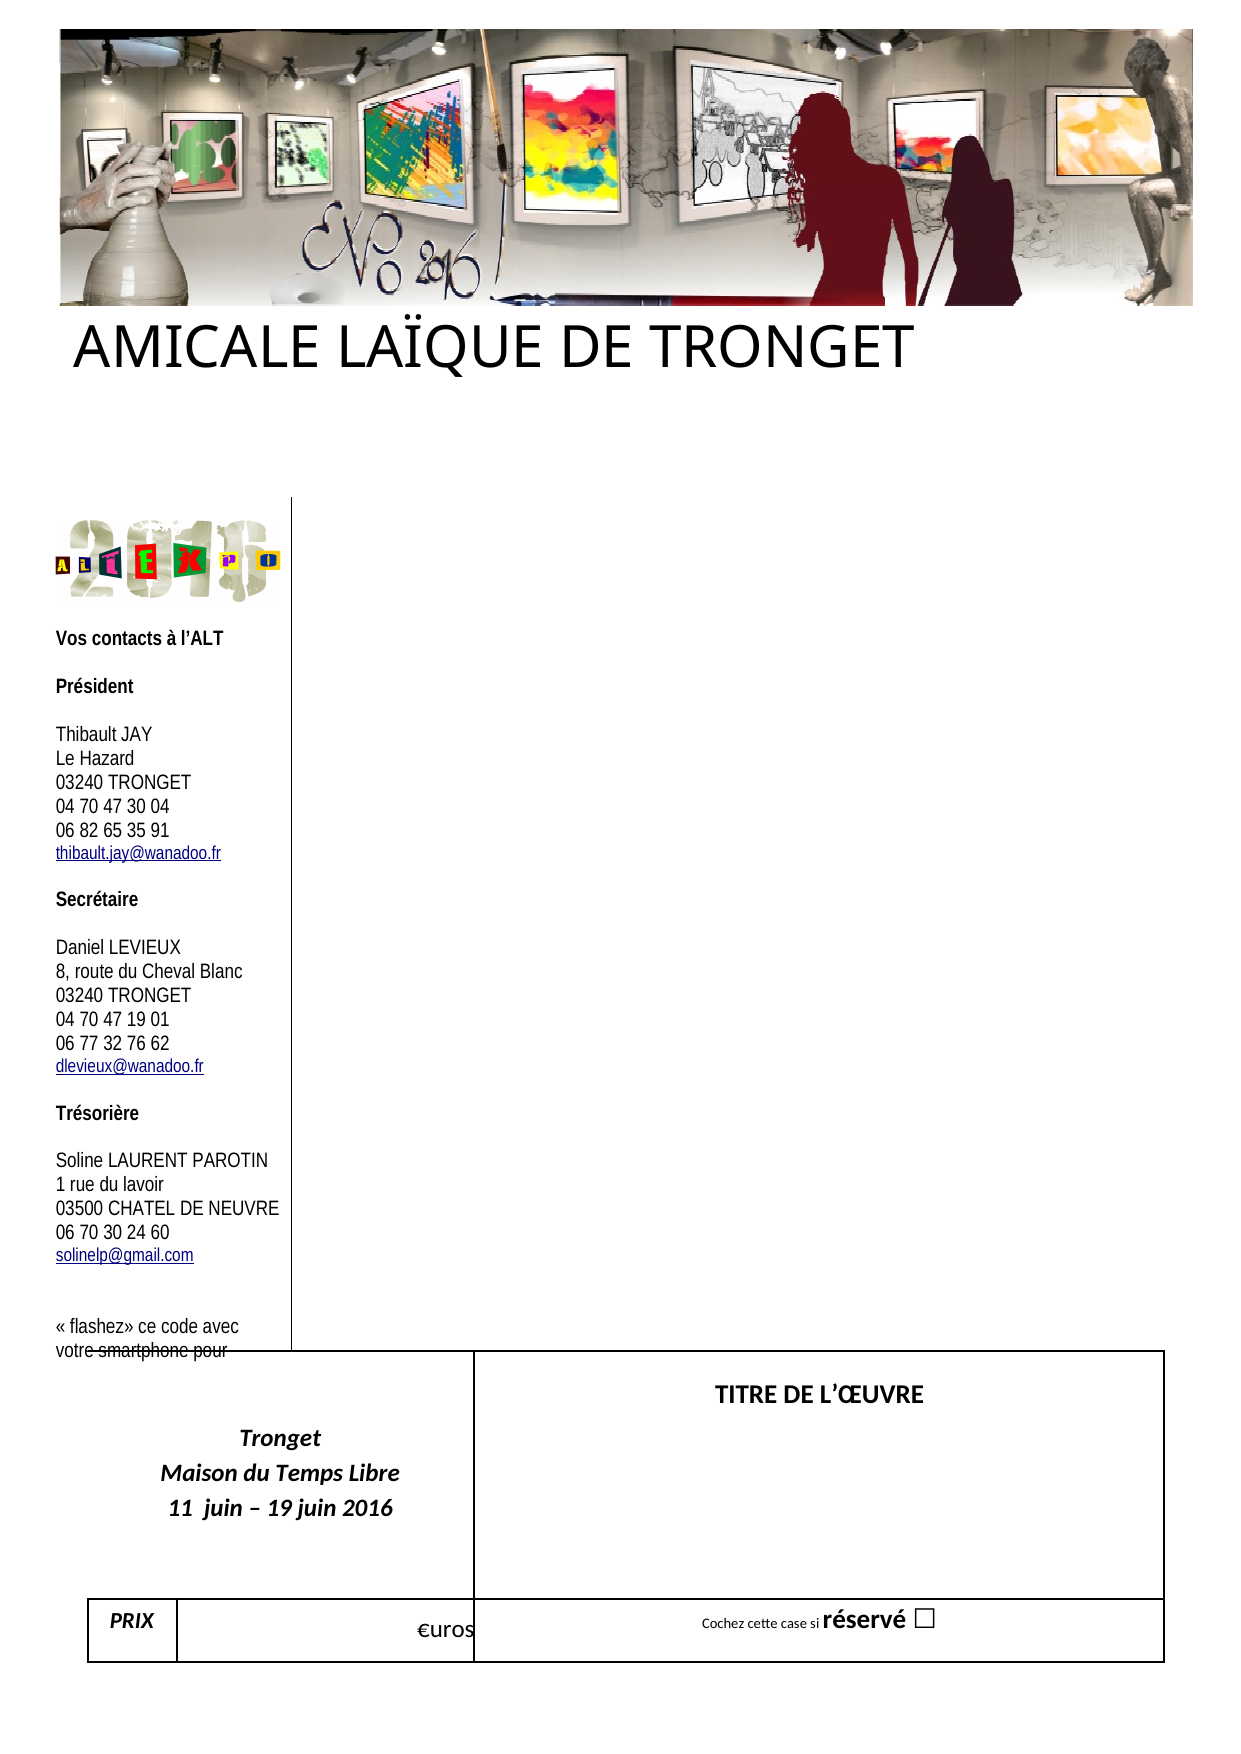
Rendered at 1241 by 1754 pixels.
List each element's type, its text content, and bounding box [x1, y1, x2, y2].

table_cell Tronget Maison du Temps Libre 11 juin – 19 juin 2016 [88, 1352, 473, 1597]
table_cell TITRE DE L’ŒUVRE [475, 1352, 1163, 1597]
table_cell Cochez cette case si réservé ☐ [475, 1600, 1163, 1661]
table_cell PRIX [89, 1600, 176, 1661]
table_cell €uros [178, 1600, 473, 1661]
